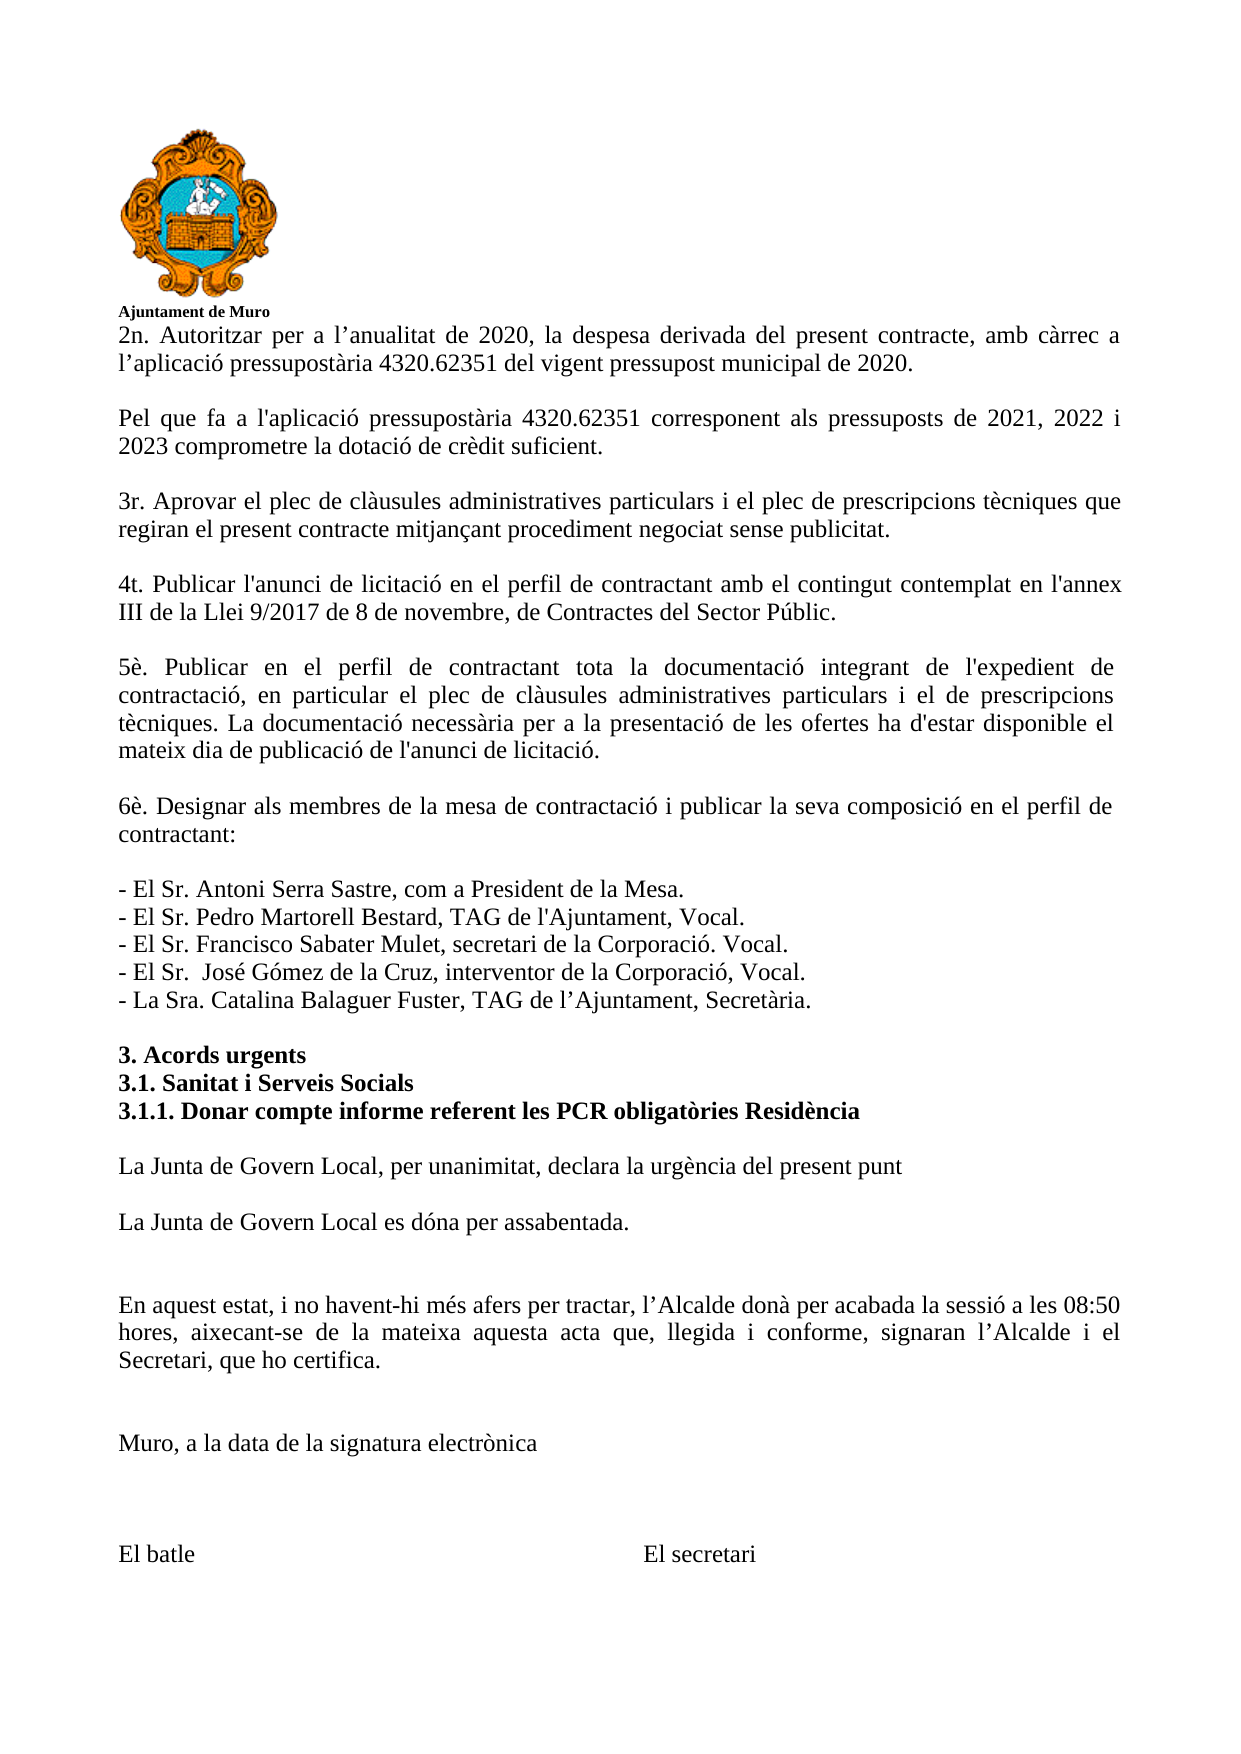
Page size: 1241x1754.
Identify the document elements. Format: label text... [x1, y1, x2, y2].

text 3. Acords urgents [118, 1041, 1122, 1069]
text - El Sr. Pedro Martorell Bestard, TAG de l'Ajuntament, Vocal. [118, 903, 1122, 931]
text La Junta de Govern Local es dóna per assabentada. [118, 1208, 1122, 1235]
text - El Sr. Francisco Sabater Mulet, secretari de la Corporació. Vocal. [118, 931, 1122, 958]
text 3r. Aprovar el plec de clàusules administratives particulars i el plec de prescripcions tècniques que regiran el present contracte mitjançant procediment negociat sense publicitat. [118, 487, 1122, 543]
text - El Sr. Antoni Serra Sastre, com a President de la Mesa. [118, 875, 1122, 903]
text 3.1. Sanitat i Serveis Socials [118, 1069, 1122, 1097]
text Muro, a la data de la signatura electrònica [118, 1429, 1122, 1457]
text 6è. Designar als membres de la mesa de contractació i publicar la seva composició en el perfil de contractant: [118, 792, 1115, 847]
text Pel que fa a l'aplicació pressupostària 4320.62351 corresponent als pressuposts de 2021, 2022 i 2023 comprometre la dotació de crèdit suficient. [118, 404, 1122, 459]
text 2n. Autoritzar per a l’anualitat de 2020, la despesa derivada del present contracte, amb càrrec a l’aplicació pressupostària 4320.62351 del vigent pressupost municipal de 2020. [118, 321, 1122, 376]
text 5è. Publicar en el perfil de contractant tota la documentació integrant de l'expedient de contractació, en particular el plec de clàusules administratives particulars i el de prescripcions tècniques. La documentació necessària per a la presentació de les ofertes ha d'estar disponible el mateix dia de publicació de l'anunci de licitació. [118, 653, 1115, 764]
text 4t. Publicar l'anunci de licitació en el perfil de contractant amb el contingut contemplat en l'annex III de la Llei 9/2017 de 8 de novembre, de Contractes del Sector Públic. [118, 570, 1124, 626]
text 3.1.1. Donar compte informe referent les PCR obligatòries Residència [118, 1097, 1122, 1124]
text - El Sr. José Gómez de la Cruz, interventor de la Corporació, Vocal. [118, 958, 1122, 986]
text En aquest estat, i no havent-hi més afers per tractar, l’Alcalde donà per acabada la sessió a les 08:50 hores, aixecant-se de la mateixa aquesta acta que, llegida i conforme, signaran l’Alcalde i el Secretari, que ho certifica. [118, 1291, 1122, 1374]
text El batle El secretari [118, 1540, 1122, 1568]
text - La Sra. Catalina Balaguer Fuster, TAG de l’Ajuntament, Secretària. [118, 986, 1122, 1014]
text La Junta de Govern Local, per unanimitat, declara la urgència del present punt [118, 1152, 1122, 1180]
picture [110, 118, 283, 309]
